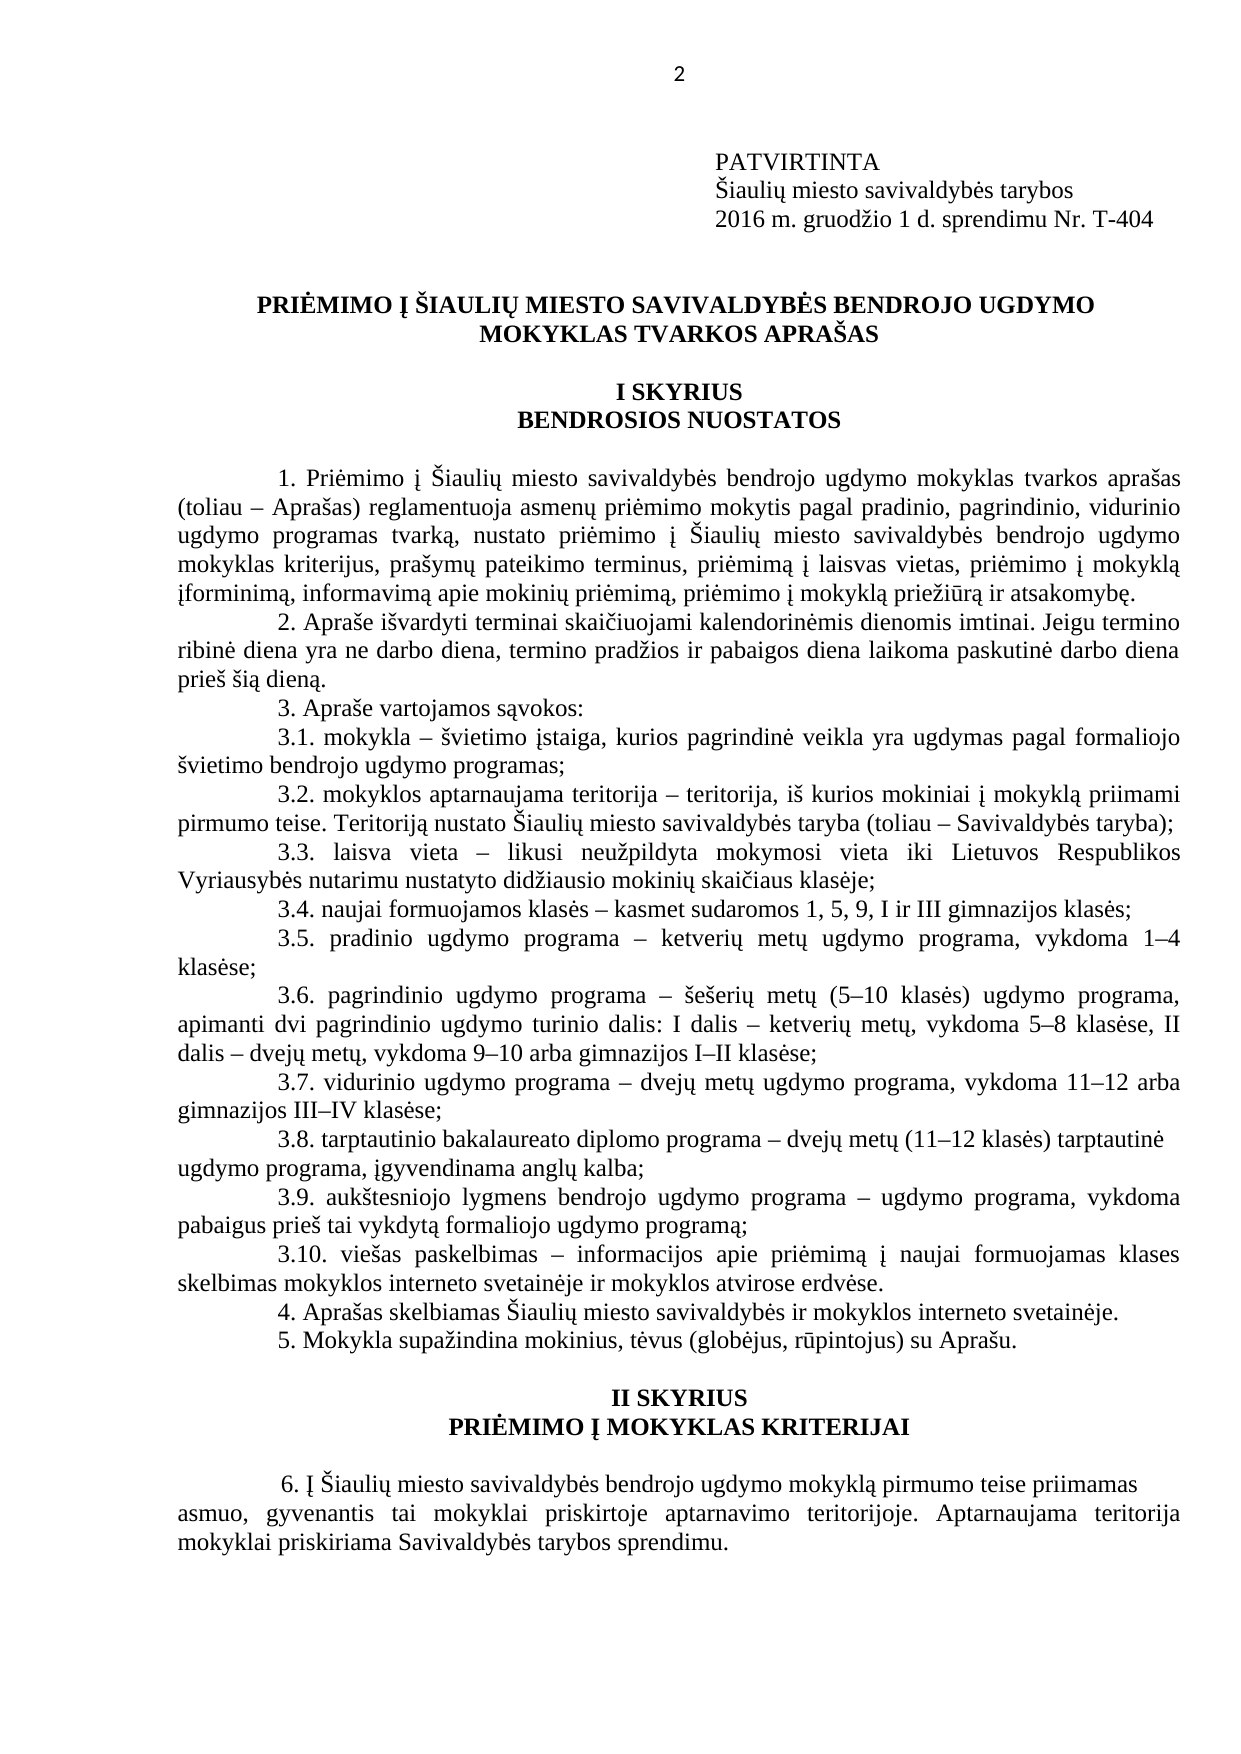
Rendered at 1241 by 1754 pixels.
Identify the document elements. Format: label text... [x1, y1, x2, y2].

text PRIĖMIMO Į MokyklAS KRITERIJAI [177, 1412, 1181, 1441]
text Priėmimo į šiaulių miesto Savivaldybės bendrojo ugdymo [177, 291, 1181, 319]
text 3.9. aukštesniojo lygmens bendrojo ugdymo programa – ugdymo programa, vykdoma pabaigus prieš tai vykdytą formaliojo ugdymo programą; [177, 1182, 1181, 1239]
text mokyklas tvarkos aprašas [177, 319, 1181, 348]
text patvirtinta [715, 147, 1181, 176]
text 3.4. naujai formuojamos klasės – kasmet sudaromos 1, 5, 9, I ir III gimnazijos klasės; [177, 894, 1181, 923]
text 2016 m. gruodžio 1 d. sprendimu Nr. T-404 [715, 204, 1181, 233]
text 3.2. mokyklos aptarnaujama teritorija – teritorija, iš kurios mokiniai į mokyklą priimami pirmumo teise. Teritoriją nustato Šiaulių miesto savivaldybės taryba (toliau – Savivaldybės taryba); [177, 779, 1181, 837]
text 5. Mokykla supažindina mokinius, tėvus (globėjus, rūpintojus) su Aprašu. [177, 1326, 1181, 1354]
text Bendrosios nuostatos [177, 406, 1181, 434]
text 4. Aprašas skelbiamas Šiaulių miesto savivaldybės ir mokyklos interneto svetainėje. [177, 1297, 1181, 1326]
text Šiaulių miesto savivaldybės tarybos [715, 176, 1181, 204]
text 3.10. viešas paskelbimas – informacijos apie priėmimą į naujai formuojamas klases skelbimas mokyklos interneto svetainėje ir mokyklos atvirose erdvėse. [177, 1239, 1181, 1297]
text 3. Apraše vartojamos sąvokos: [177, 693, 1181, 722]
text I skyrius [177, 377, 1181, 406]
text 3.8. tarptautinio bakalaureato diplomo programa – dvejų metų (11–12 klasės) tarptautinė [177, 1124, 1181, 1153]
text 3.5. pradinio ugdymo programa – ketverių metų ugdymo programa, vykdoma 1–4 klasėse; [177, 923, 1181, 981]
text ugdymo programa, įgyvendinama anglų kalba; [177, 1153, 1181, 1182]
text II skyrius [177, 1383, 1181, 1412]
text 3.1. mokykla – švietimo įstaiga, kurios pagrindinė veikla yra ugdymas pagal formaliojo švietimo bendrojo ugdymo programas; [177, 722, 1181, 779]
text 1. Priėmimo į Šiaulių miesto savivaldybės bendrojo ugdymo mokyklas tvarkos aprašas (toliau – Aprašas) reglamentuoja asmenų priėmimo mokytis pagal pradinio, pagrindinio, vidurinio ugdymo programas tvarką, nustato priėmimo į Šiaulių miesto savivaldybės bendrojo ugdymo mokyklas kriterijus, prašymų pateikimo terminus, priėmimą į laisvas vietas, priėmimo į mokyklą įforminimą, informavimą apie mokinių priėmimą, priėmimo į mokyklą priežiūrą ir atsakomybę. [177, 463, 1181, 607]
text 3.3. laisva vieta – likusi neužpildyta mokymosi vieta iki Lietuvos Respublikos Vyriausybės nutarimu nustatyto didžiausio mokinių skaičiaus klasėje; [177, 837, 1181, 894]
text 6. Į Šiaulių miesto savivaldybės bendrojo ugdymo mokyklą pirmumo teise priimamas [252, 1469, 1181, 1498]
text 2. Apraše išvardyti terminai skaičiuojami kalendorinėmis dienomis imtinai. Jeigu termino ribinė diena yra ne darbo diena, termino pradžios ir pabaigos diena laikoma paskutinė darbo diena prieš šią dieną. [177, 607, 1181, 693]
text 3.6. pagrindinio ugdymo programa – šešerių metų (5–10 klasės) ugdymo programa, apimanti dvi pagrindinio ugdymo turinio dalis: I dalis – ketverių metų, vykdoma 5–8 klasėse, II dalis – dvejų metų, vykdoma 9–10 arba gimnazijos I–II klasėse; [177, 981, 1181, 1067]
text 3.7. vidurinio ugdymo programa – dvejų metų ugdymo programa, vykdoma 11–12 arba gimnazijos III–IV klasėse; [177, 1067, 1181, 1124]
text asmuo, gyvenantis tai mokyklai priskirtoje aptarnavimo teritorijoje. Aptarnaujama teritorija mokyklai priskiriama Savivaldybės tarybos sprendimu. [177, 1498, 1181, 1556]
